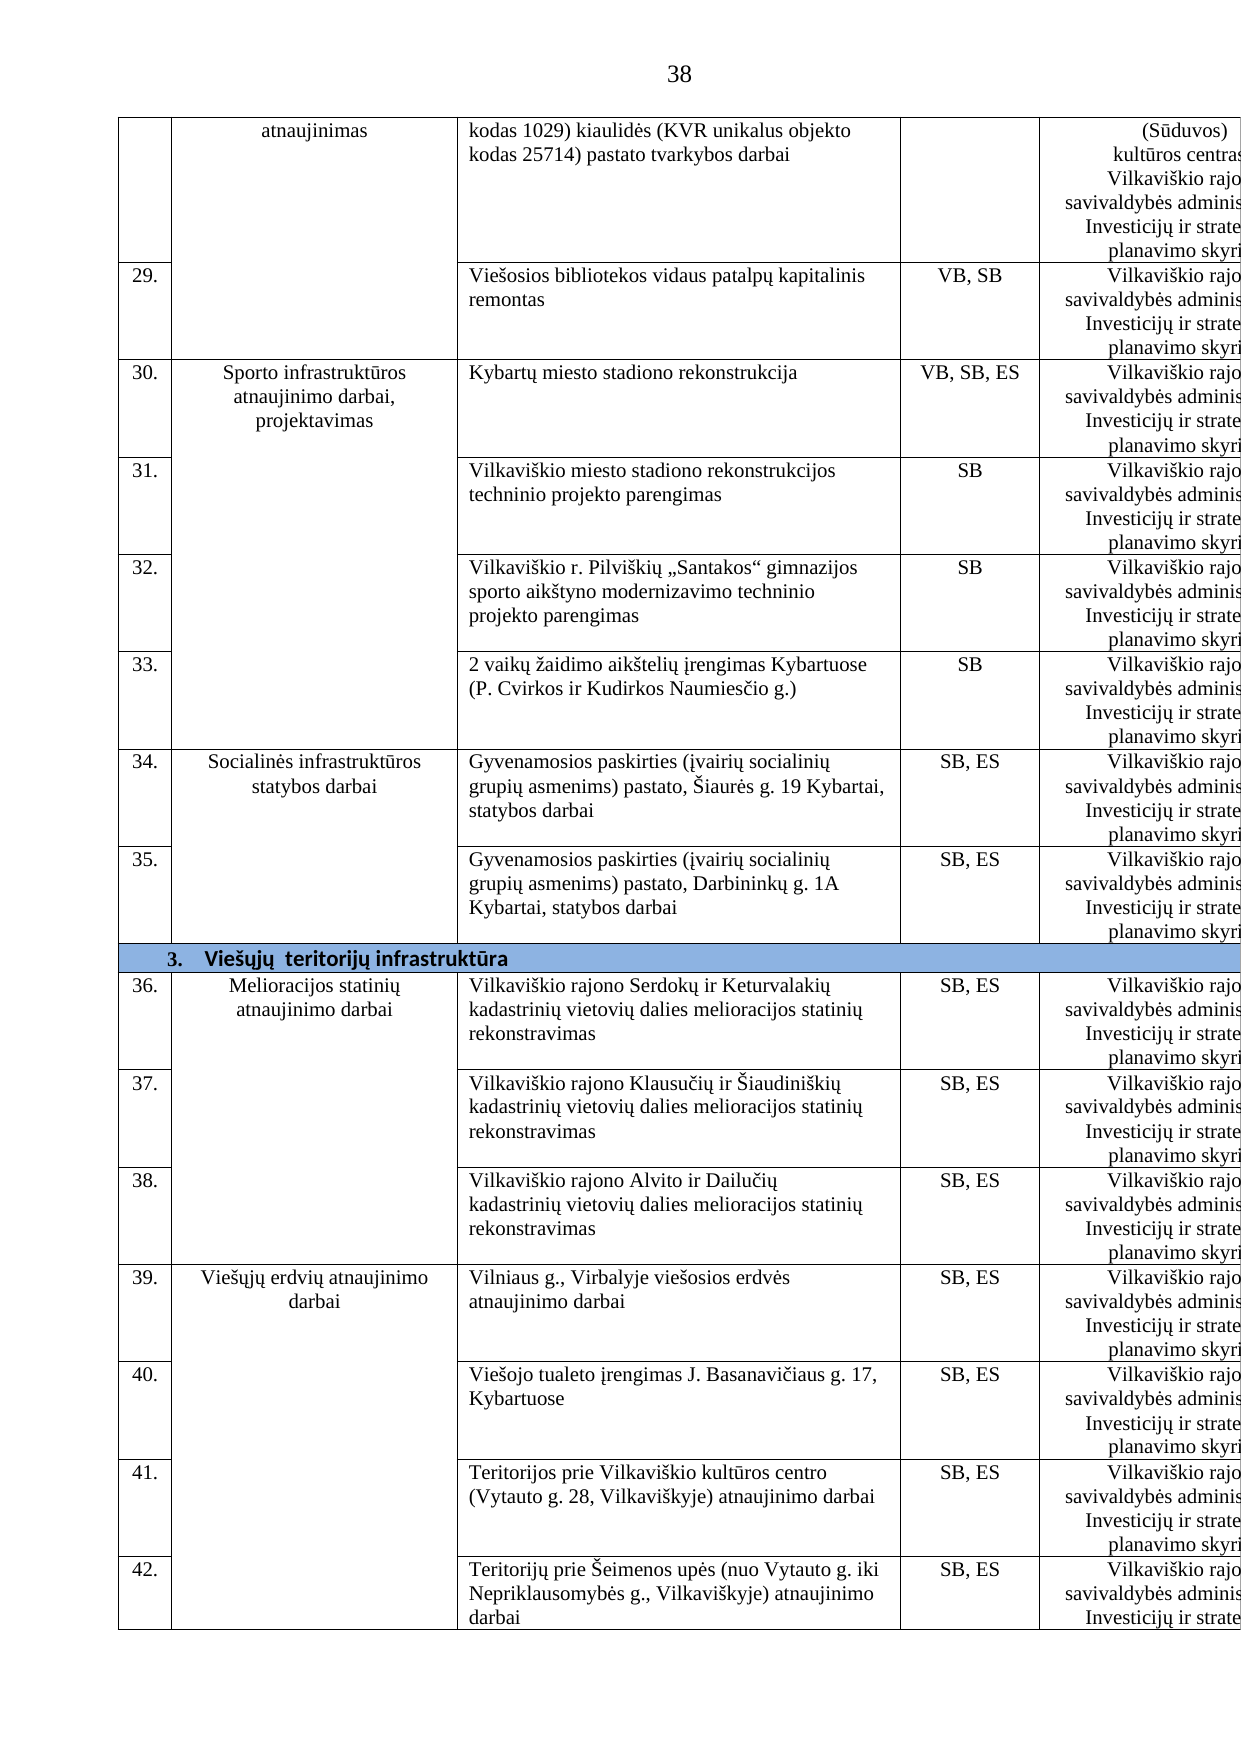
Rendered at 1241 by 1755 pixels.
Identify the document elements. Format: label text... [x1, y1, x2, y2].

table_cell SB, ES [901, 1460, 1039, 1556]
table_cell SB [901, 652, 1039, 748]
table_cell Vilkaviškio rajono savivaldybės administracijos Investicijų ir strateginio planavimo skyrius [1040, 1265, 1240, 1361]
table_cell VB, SB, ES [901, 360, 1039, 457]
table_cell 31. [119, 458, 171, 554]
table_cell Vilkaviškio rajono savivaldybės administracijos Investicijų ir strateginio planavimo skyrius [1040, 847, 1240, 943]
table_cell Vilkaviškio rajono savivaldybės administracijos Investicijų ir strateginio planavimo skyrius [1040, 555, 1240, 651]
table_cell Vilkaviškio rajono savivaldybės administracijos Investicijų ir strateginio planavimo skyrius [1040, 1557, 1240, 1629]
table_cell SB, ES [901, 1168, 1039, 1264]
table_cell Gyvenamosios paskirties (įvairių socialinių grupių asmenims) pastato, Šiaurės g. 19 Kybartai, statybos darbai [458, 750, 900, 846]
table_cell Vilkaviškio r. Pilviškių „Santakos“ gimnazijos sporto aikštyno modernizavimo techninio projekto parengimas [458, 555, 900, 651]
table_cell SB, ES [901, 847, 1039, 943]
table_cell 30. [119, 360, 171, 457]
table_cell 41. [119, 1460, 171, 1556]
table_cell Vilkaviškio rajono savivaldybės administracijos Investicijų ir strateginio planavimo skyrius [1040, 1362, 1240, 1458]
table_cell 42. [119, 1557, 171, 1629]
table_cell kodas 1029) kiaulidės (KVR unikalus objekto kodas 25714) pastato tvarkybos darbai [458, 118, 900, 262]
table_cell Melioracijos statinių atnaujinimo darbai [172, 973, 457, 1264]
table_cell Sporto infrastruktūros atnaujinimo darbai, projektavimas [172, 360, 457, 748]
table_cell Teritorijų prie Šeimenos upės (nuo Vytauto g. iki Nepriklausomybės g., Vilkaviškyje) atnaujinimo darbai [458, 1557, 900, 1629]
table_cell SB, ES [901, 750, 1039, 846]
table_cell 33. [119, 652, 171, 748]
table_cell SB [901, 458, 1039, 554]
table_cell Vilkaviškio rajono Serdokų ir Keturvalakių kadastrinių vietovių dalies melioracijos statinių rekonstravimas [458, 973, 900, 1069]
table_cell [119, 118, 171, 262]
table_cell Gyvenamosios paskirties (įvairių socialinių grupių asmenims) pastato, Darbininkų g. 1A Kybartai, statybos darbai [458, 847, 900, 943]
table_cell 3. Viešųjų teritorijų infrastruktūra [119, 944, 1240, 972]
table_cell SB, ES [901, 1557, 1039, 1629]
table_cell Vilkaviškio rajono savivaldybės administracijos Investicijų ir strateginio planavimo skyrius [1040, 1460, 1240, 1556]
table_cell Vilkaviškio rajono savivaldybės administracijos Investicijų ir strateginio planavimo skyrius [1040, 263, 1240, 359]
table_cell [901, 118, 1039, 262]
table_cell 38. [119, 1168, 171, 1264]
table_cell Vilkaviškio rajono savivaldybės administracijos Investicijų ir strateginio planavimo skyrius [1040, 750, 1240, 846]
table_cell 40. [119, 1362, 171, 1458]
table_cell Teritorijos prie Vilkaviškio kultūros centro (Vytauto g. 28, Vilkaviškyje) atnaujinimo darbai [458, 1460, 900, 1556]
table_cell Vilkaviškio rajono Klausučių ir Šiaudiniškių kadastrinių vietovių dalies melioracijos statinių rekonstravimas [458, 1070, 900, 1167]
table_cell Vilkaviškio miesto stadiono rekonstrukcijos techninio projekto parengimas [458, 458, 900, 554]
table_cell 35. [119, 847, 171, 943]
table_cell Viešųjų erdvių atnaujinimo darbai [172, 1265, 457, 1629]
table_cell Vilkaviškio rajono savivaldybės administracijos Investicijų ir strateginio planavimo skyrius [1040, 1168, 1240, 1264]
table_cell 36. [119, 973, 171, 1069]
table_cell Vilkaviškio rajono savivaldybės administracijos Investicijų ir strateginio planavimo skyrius [1040, 973, 1240, 1069]
table_cell 2 vaikų žaidimo aikštelių įrengimas Kybartuose (P. Cvirkos ir Kudirkos Naumiesčio g.) [458, 652, 900, 748]
table_cell SB, ES [901, 1265, 1039, 1361]
table_cell Vilkaviškio rajono Alvito ir Dailučių kadastrinių vietovių dalies melioracijos statinių rekonstravimas [458, 1168, 900, 1264]
table_cell SB, ES [901, 1070, 1039, 1167]
table_cell Socialinės infrastruktūros statybos darbai [172, 750, 457, 943]
table_cell 37. [119, 1070, 171, 1167]
table_cell Vilkaviškio rajono savivaldybės administracijos Investicijų ir strateginio planavimo skyrius [1040, 458, 1240, 554]
table_cell VB, SB [901, 263, 1039, 359]
table_cell Vilkaviškio rajono savivaldybės administracijos Investicijų ir strateginio planavimo skyrius [1040, 652, 1240, 748]
table_cell SB [901, 555, 1039, 651]
table_cell atnaujinimas [172, 118, 457, 359]
table_cell Vilkaviškio rajono savivaldybės administracijos Investicijų ir strateginio planavimo skyrius [1040, 1070, 1240, 1167]
table_cell SB, ES [901, 1362, 1039, 1458]
table_cell Vilkaviškio rajono savivaldybės administracijos Investicijų ir strateginio planavimo skyrius [1040, 360, 1240, 457]
table_cell 32. [119, 555, 171, 651]
table_cell 39. [119, 1265, 171, 1361]
table_cell 34. [119, 750, 171, 846]
table_cell Vilkaviškio rajono Suvalkijos (Sūduvos) kultūros centras / Vilkaviškio rajono savivaldybės administracijos Investicijų ir strateginio planavimo skyrius [1040, 118, 1240, 262]
table_cell Viešosios bibliotekos vidaus patalpų kapitalinis remontas [458, 263, 900, 359]
table_cell SB, ES [901, 973, 1039, 1069]
table_cell Vilniaus g., Virbalyje viešosios erdvės atnaujinimo darbai [458, 1265, 900, 1361]
table_cell Viešojo tualeto įrengimas J. Basanavičiaus g. 17, Kybartuose [458, 1362, 900, 1458]
table_cell Kybartų miesto stadiono rekonstrukcija [458, 360, 900, 457]
table_cell 29. [119, 263, 171, 359]
